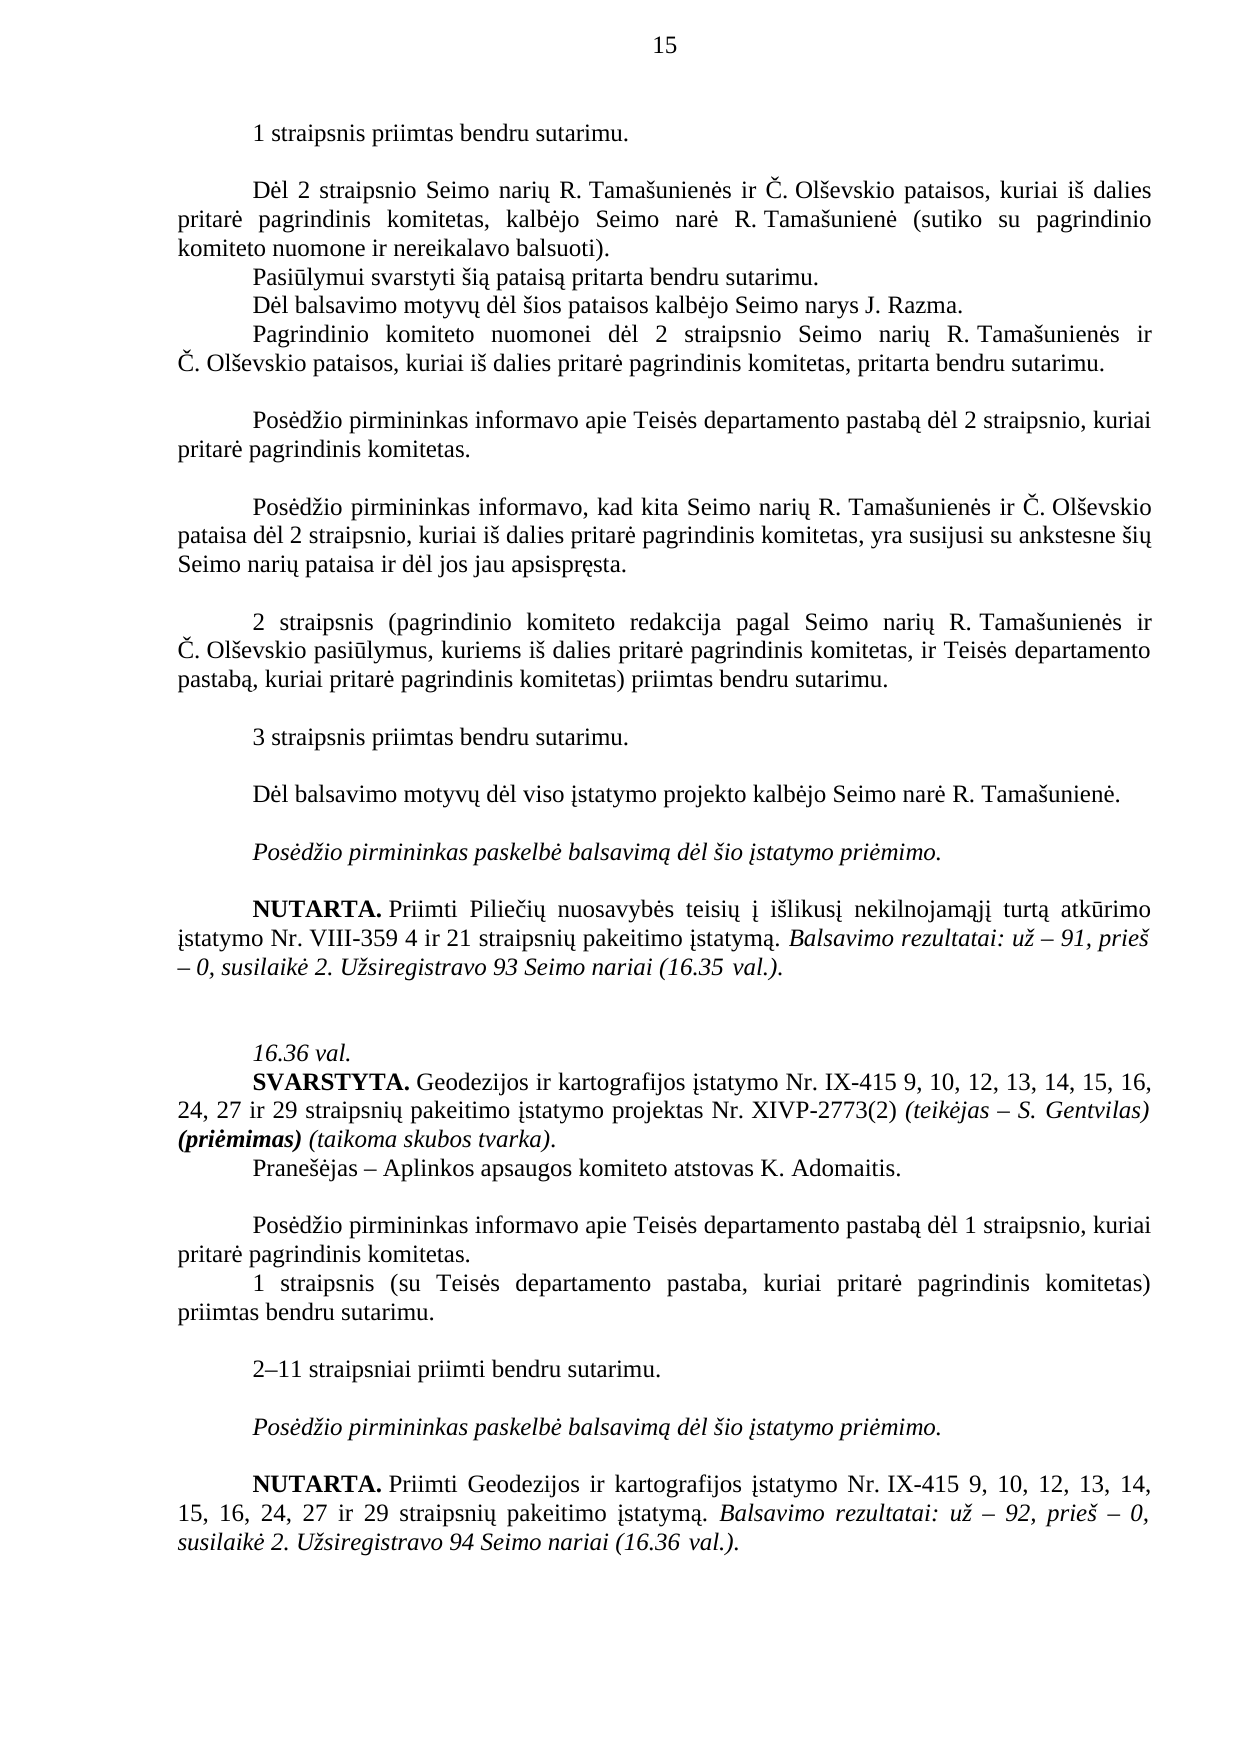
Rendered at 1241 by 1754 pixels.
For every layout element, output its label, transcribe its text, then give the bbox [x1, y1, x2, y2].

text Posėdžio pirmininkas informavo apie Teisės departamento pastabą dėl 1 straipsnio, kuriai pritarė pagrindinis komitetas. [177, 1211, 1152, 1268]
text Pranešėjas – Aplinkos apsaugos komiteto atstovas K. Adomaitis. [177, 1153, 1152, 1182]
text 16.36 val. [177, 1038, 1152, 1067]
text NUTARTA. Priimti Geodezijos ir kartografijos įstatymo Nr. IX-415 9, 10, 12, 13, 14, 15, 16, 24, 27 ir 29 straipsnių pakeitimo įstatymą. Balsavimo rezultatai: už – 92, prieš – 0, susilaikė 2. Užsiregistravo 94 Seimo nariai (16.36 val.). [177, 1469, 1152, 1556]
text 1 straipsnis (su Teisės departamento pastaba, kuriai pritarė pagrindinis komitetas) priimtas bendru sutarimu. [177, 1268, 1152, 1326]
text Posėdžio pirmininkas paskelbė balsavimą dėl šio įstatymo priėmimo. [177, 837, 1152, 866]
text 2–11 straipsniai priimti bendru sutarimu. [177, 1354, 1152, 1383]
text Posėdžio pirmininkas informavo apie Teisės departamento pastabą dėl 2 straipsnio, kuriai pritarė pagrindinis komitetas. [177, 406, 1152, 463]
text Dėl balsavimo motyvų dėl šios pataisos kalbėjo Seimo narys J. Razma. [177, 291, 1152, 319]
text NUTARTA. Priimti Piliečių nuosavybės teisių į išlikusį nekilnojamąjį turtą atkūrimo įstatymo Nr. VIII-359 4 ir 21 straipsnių pakeitimo įstatymą. Balsavimo rezultatai: už – 91, prieš – 0, susilaikė 2. Užsiregistravo 93 Seimo nariai (16.35 val.). [177, 894, 1152, 981]
text Pasiūlymui svarstyti šią pataisą pritarta bendru sutarimu. [177, 262, 1152, 291]
text 3 straipsnis priimtas bendru sutarimu. [177, 722, 1152, 751]
text SVARSTYTA. Geodezijos ir kartografijos įstatymo Nr. IX-415 9, 10, 12, 13, 14, 15, 16, 24, 27 ir 29 straipsnių pakeitimo įstatymo projektas Nr. XIVP-2773(2) (teikėjas – S. Gentvilas) (priėmimas) (taikoma skubos tvarka). [177, 1067, 1152, 1153]
text Dėl balsavimo motyvų dėl viso įstatymo projekto kalbėjo Seimo narė R. Tamašunienė. [177, 779, 1152, 808]
text 1 straipsnis priimtas bendru sutarimu. [177, 118, 1152, 147]
text Posėdžio pirmininkas informavo, kad kita Seimo narių R. Tamašunienės ir Č. Olševskio pataisa dėl 2 straipsnio, kuriai iš dalies pritarė pagrindinis komitetas, yra susijusi su ankstesne šių Seimo narių pataisa ir dėl jos jau apsispręsta. [177, 492, 1152, 578]
text Dėl 2 straipsnio Seimo narių R. Tamašunienės ir Č. Olševskio pataisos, kuriai iš dalies pritarė pagrindinis komitetas, kalbėjo Seimo narė R. Tamašunienė (sutiko su pagrindinio komiteto nuomone ir nereikalavo balsuoti). [177, 176, 1152, 262]
text Pagrindinio komiteto nuomonei dėl 2 straipsnio Seimo narių R. Tamašunienės ir Č. Olševskio pataisos, kuriai iš dalies pritarė pagrindinis komitetas, pritarta bendru sutarimu. [177, 319, 1152, 377]
text 2 straipsnis (pagrindinio komiteto redakcija pagal Seimo narių R. Tamašunienės ir Č. Olševskio pasiūlymus, kuriems iš dalies pritarė pagrindinis komitetas, ir Teisės departamento pastabą, kuriai pritarė pagrindinis komitetas) priimtas bendru sutarimu. [177, 607, 1152, 693]
text Posėdžio pirmininkas paskelbė balsavimą dėl šio įstatymo priėmimo. [177, 1412, 1152, 1441]
